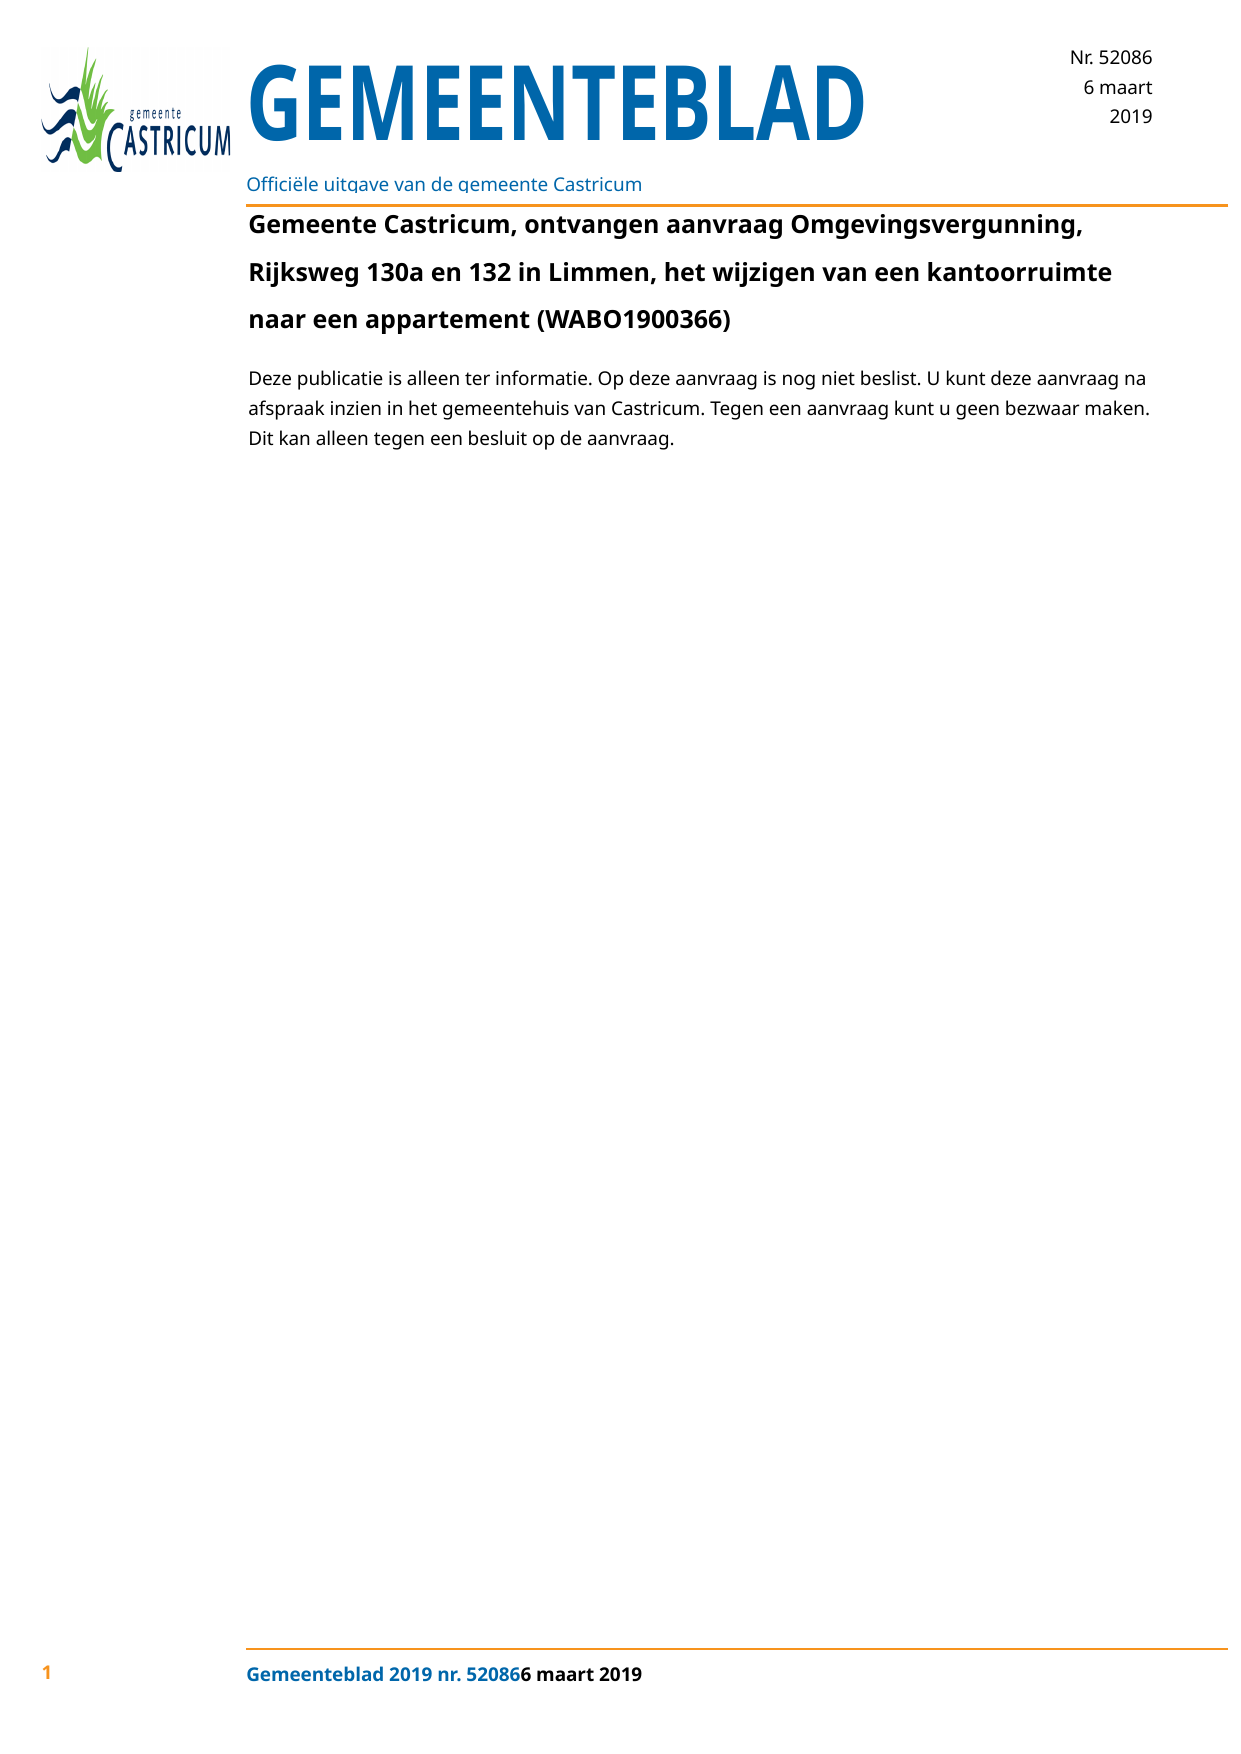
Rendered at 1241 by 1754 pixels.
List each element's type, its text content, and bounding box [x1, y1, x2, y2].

text Deze publicatie is alleen ter informatie. Op deze aanvraag is nog niet beslist. U kunt deze aanvraag na afspraak inzien in het gemeentehuis van Castricum. Tegen een aanvraag kunt u geen bezwaar maken. Dit kan alleen tegen een besluit op de aanvraag. [248, 366, 1152, 450]
text Gemeente Castricum, ontvangen aanvraag Omgevingsvergunning, Rijksweg 130a en 132 in Limmen, het wijzigen van een kantoorruimte naar een appartement (WABO1900366) [248, 207, 1152, 336]
picture [41, 47, 231, 172]
